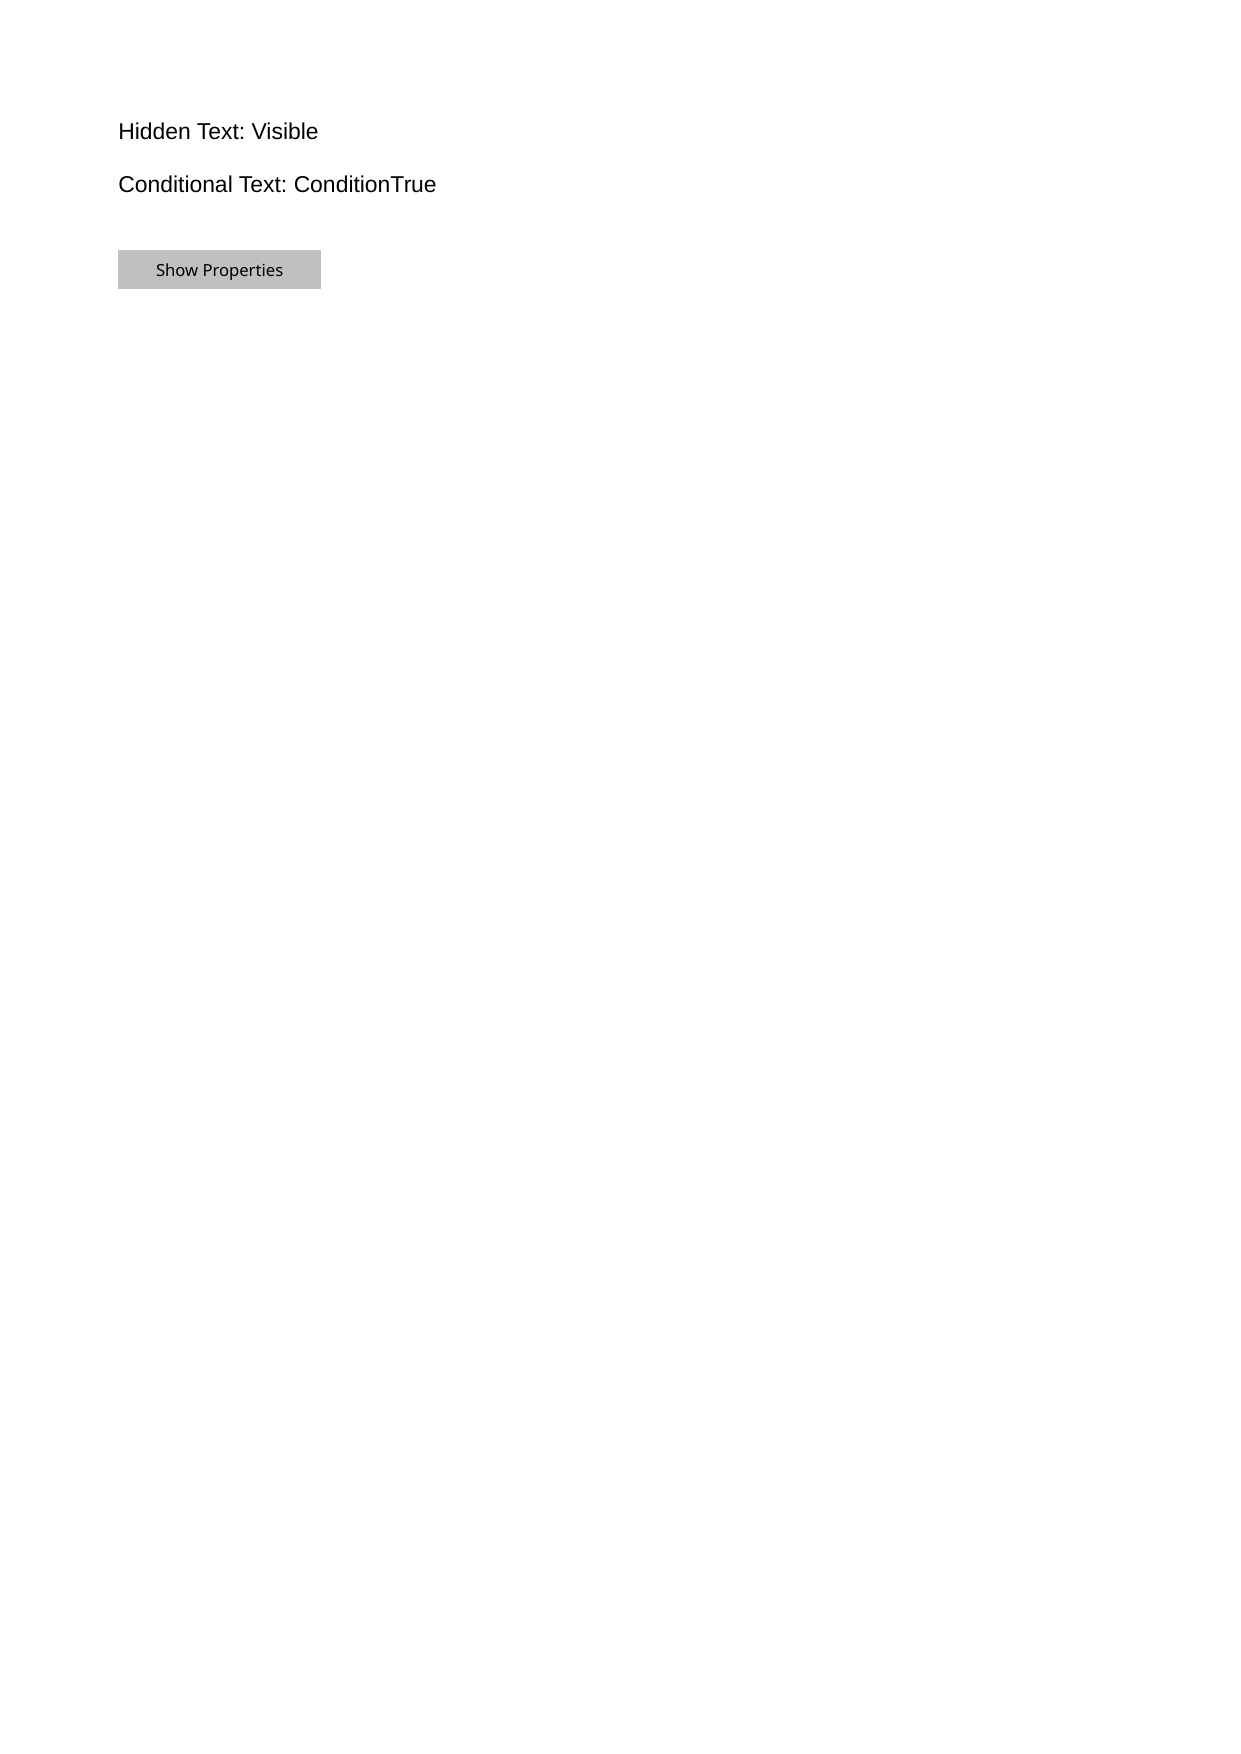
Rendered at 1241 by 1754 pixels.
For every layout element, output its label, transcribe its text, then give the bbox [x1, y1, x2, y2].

text Hidden Text: Visible [118, 118, 1122, 144]
text Conditional Text: ConditionTrue [118, 171, 1122, 197]
